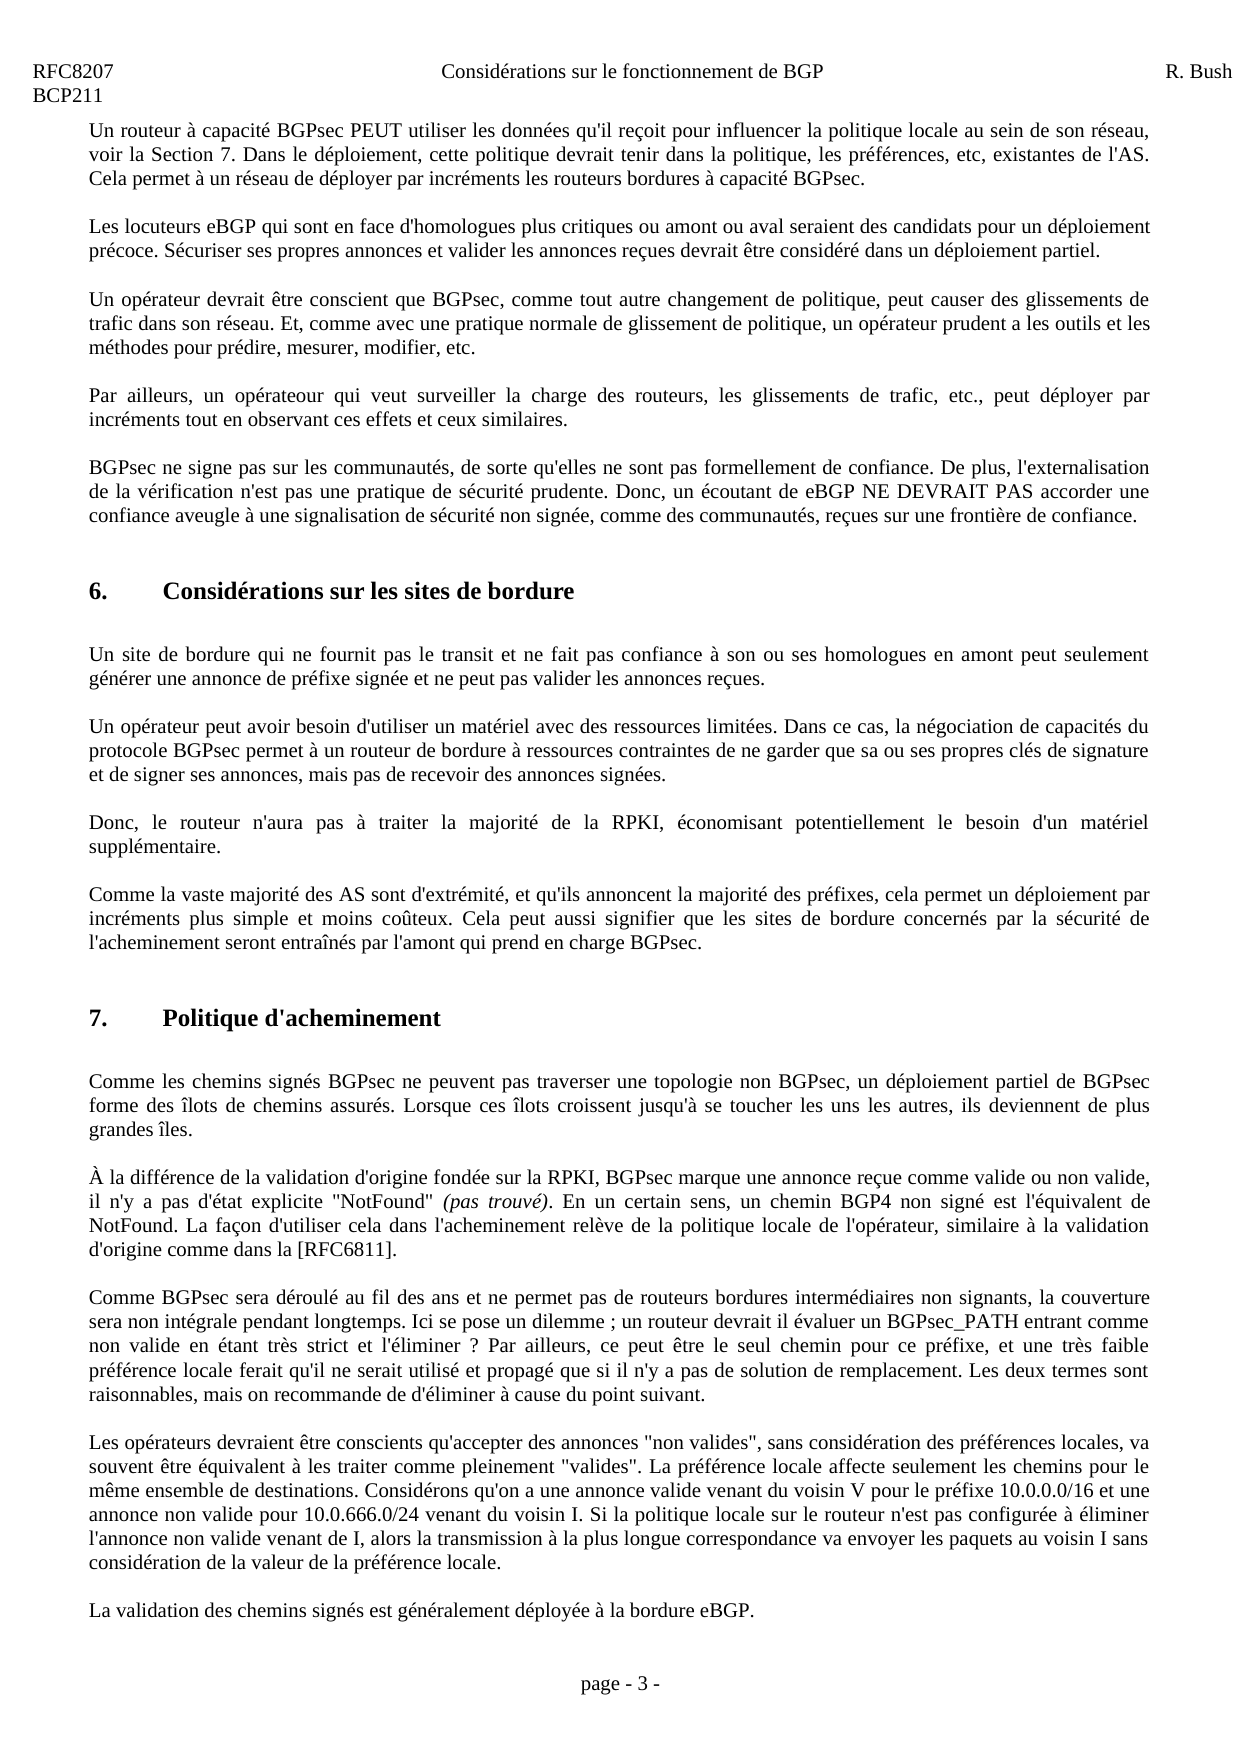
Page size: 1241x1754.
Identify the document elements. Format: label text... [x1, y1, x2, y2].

subtitle 6. Considérations sur les sites de bordure [89, 576, 1152, 605]
text Comme la vaste majorité des AS sont d'extrémité, et qu'ils annoncent la majorité des préfixes, cela permet un déploiement par incréments plus simple et moins coûteux. Cela peut aussi signifier que les sites de bordure concernés par la sécurité de l'acheminement seront entraînés par l'amont qui prend en charge BGPsec. [89, 882, 1152, 954]
text Les opérateurs devraient être conscients qu'accepter des annonces "non valides", sans considération des préférences locales, va souvent être équivalent à les traiter comme pleinement "valides". La préférence locale affecte seulement les chemins pour le même ensemble de destinations. Considérons qu'on a une annonce valide venant du voisin V pour le préfixe 10.0.0.0/16 et une annonce non valide pour 10.0.666.0/24 venant du voisin I. Si la politique locale sur le routeur n'est pas configurée à éliminer l'annonce non valide venant de I, alors la transmission à la plus longue correspondance va envoyer les paquets au voisin I sans considération de la valeur de la préférence locale. [89, 1430, 1152, 1574]
text Comme les chemins signés BGPsec ne peuvent pas traverser une topologie non BGPsec, un déploiement partiel de BGPsec forme des îlots de chemins assurés. Lorsque ces îlots croissent jusqu'à se toucher les uns les autres, ils deviennent de plus grandes îles. [89, 1069, 1152, 1141]
text Les locuteurs eBGP qui sont en face d'homologues plus critiques ou amont ou aval seraient des candidats pour un déploiement précoce. Sécuriser ses propres annonces et valider les annonces reçues devrait être considéré dans un déploiement partiel. [89, 214, 1152, 262]
text Un routeur à capacité BGPsec PEUT utiliser les données qu'il reçoit pour influencer la politique locale au sein de son réseau, voir la Section 7. Dans le déploiement, cette politique devrait tenir dans la politique, les préférences, etc, existantes de l'AS. Cela permet à un réseau de déployer par incréments les routeurs bordures à capacité BGPsec. [89, 118, 1152, 190]
text Par ailleurs, un opérateour qui veut surveiller la charge des routeurs, les glissements de trafic, etc., peut déployer par incréments tout en observant ces effets et ceux similaires. [89, 383, 1152, 431]
text La validation des chemins signés est généralement déployée à la bordure eBGP. [89, 1598, 1152, 1622]
text Un opérateur peut avoir besoin d'utiliser un matériel avec des ressources limitées. Dans ce cas, la négociation de capacités du protocole BGPsec permet à un routeur de bordure à ressources contraintes de ne garder que sa ou ses propres clés de signature et de signer ses annonces, mais pas de recevoir des annonces signées. [89, 714, 1152, 786]
text Un opérateur devrait être conscient que BGPsec, comme tout autre changement de politique, peut causer des glissements de trafic dans son réseau. Et, comme avec une pratique normale de glissement de politique, un opérateur prudent a les outils et les méthodes pour prédire, mesurer, modifier, etc. [89, 287, 1152, 359]
text À la différence de la validation d'origine fondée sur la RPKI, BGPsec marque une annonce reçue comme valide ou non valide, il n'y a pas d'état explicite "NotFound" (pas trouvé). En un certain sens, un chemin BGP4 non signé est l'équivalent de NotFound. La façon d'utiliser cela dans l'acheminement relève de la politique locale de l'opérateur, similaire à la validation d'origine comme dans la [RFC6811]. [89, 1165, 1152, 1261]
text BGPsec ne signe pas sur les communautés, de sorte qu'elles ne sont pas formellement de confiance. De plus, l'externalisation de la vérification n'est pas une pratique de sécurité prudente. Donc, un écoutant de eBGP NE DEVRAIT PAS accorder une confiance aveugle à une signalisation de sécurité non signée, comme des communautés, reçues sur une frontière de confiance. [89, 455, 1152, 527]
text Donc, le routeur n'aura pas à traiter la majorité de la RPKI, économisant potentiellement le besoin d'un matériel supplémentaire. [89, 810, 1152, 858]
text Comme BGPsec sera déroulé au fil des ans et ne permet pas de routeurs bordures intermédiaires non signants, la couverture sera non intégrale pendant longtemps. Ici se pose un dilemme ; un routeur devrait il évaluer un BGPsec_PATH entrant comme non valide en étant très strict et l'éliminer ? Par ailleurs, ce peut être le seul chemin pour ce préfixe, et une très faible préférence locale ferait qu'il ne serait utilisé et propagé que si il n'y a pas de solution de remplacement. Les deux termes sont raisonnables, mais on recommande de d'éliminer à cause du point suivant. [89, 1285, 1152, 1406]
text Un site de bordure qui ne fournit pas le transit et ne fait pas confiance à son ou ses homologues en amont peut seulement générer une annonce de préfixe signée et ne peut pas valider les annonces reçues. [89, 642, 1152, 690]
subtitle 7. Politique d'acheminement [89, 1003, 1152, 1032]
